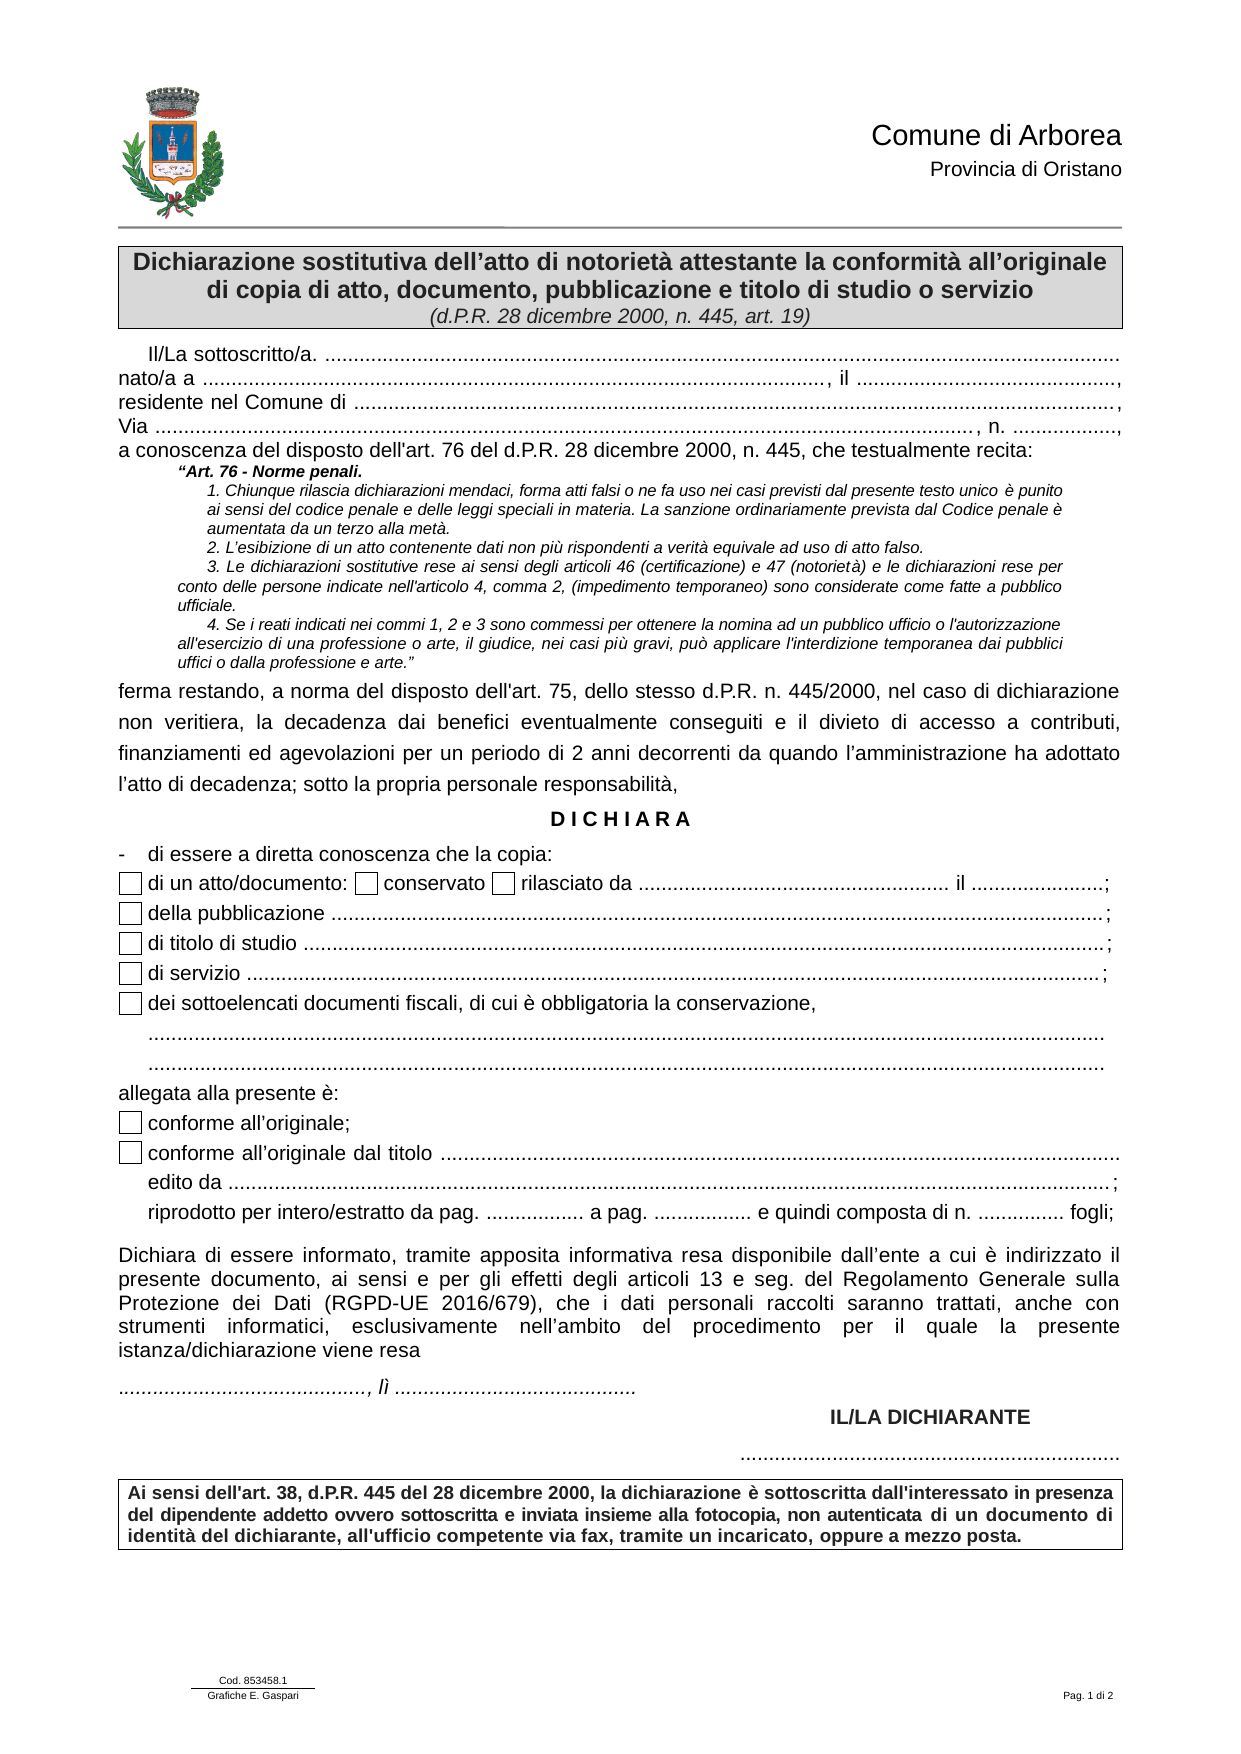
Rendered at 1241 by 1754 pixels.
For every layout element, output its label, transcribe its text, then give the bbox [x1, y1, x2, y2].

text di titolo di studio ...........................................................................................................................................; [118, 931, 1122, 955]
text riprodotto per intero/estratto da pag. ................. a pag. ................. e quindi composta di n. ............... fogli; [118, 1200, 1122, 1224]
picture [122, 87, 224, 219]
text ferma restando, a norma del disposto dell'art. 75, dello stesso d.P.R. n. 445/2000, nel caso di dichiarazione non veritiera, la decadenza dai benefici eventualmente conseguiti e il divieto di accesso a contributi, finanziamenti ed agevolazioni per un periodo di 2 anni decorrenti da quando l’amministrazione ha adottato l’atto di decadenza; sotto la propria personale responsabilità, [118, 678, 1122, 796]
text IL/LA DICHIARANTE [738, 1405, 1122, 1429]
text 1. Chiunque rilascia dichiarazioni mendaci, forma atti falsi o ne fa uso nei casi previsti dal presente testo unico è punito ai sensi del codice penale e delle leggi speciali in materia. La sanzione ordinariamente prevista dal Codice penale è aumentata da un terzo alla metà. [207, 481, 1063, 538]
text D I C H I A R A [118, 807, 1122, 831]
text ...................................................................................................................................................................... [118, 1021, 1122, 1045]
table_header Dichiarazione sostitutiva dell’atto di notorietà attestante la conformità all’originale di copia di atto, documento, pubblicazione e titolo di studio o servizio (d.P.R. 28 dicembre 2000, n. 445, art. 19) [119, 247, 1122, 328]
text .................................................................. [738, 1441, 1122, 1464]
table_header Ai sensi dell'art. 38, d.P.R. 445 del 28 dicembre 2000, la dichiarazione è sottoscritta dall'interessato in presenza del dipendente addetto ovvero sottoscritta e inviata insieme alla fotocopia, non autenticata di un documento di identità del dichiarante, all'ufficio competente via fax, tramite un incaricato, oppure a mezzo posta. [119, 1480, 1122, 1549]
text Comune di Arborea [224, 118, 1122, 152]
text 3. Le dichiarazioni sostitutive rese ai sensi degli articoli 46 (certificazione) e 47 (notorietà) e le dichiarazioni rese per conto delle persone indicate nell'articolo 4, comma 2, (impedimento temporaneo) sono considerate come fatte a pubblico ufficiale. [177, 557, 1063, 615]
text Dichiara di essere informato, tramite apposita informativa resa disponibile dall’ente a cui è indirizzato il presente documento, ai sensi e per gli effetti degli articoli 13 e seg. del Regolamento Generale sulla Protezione dei Dati (RGPD-UE 2016/679), che i dati personali raccolti saranno trattati, anche con strumenti informatici, esclusivamente nell’ambito del procedimento per il quale la presente istanza/dichiarazione viene resa [118, 1242, 1122, 1362]
text “Art. 76 - Norme penali. [177, 461, 1063, 481]
text della pubblicazione ......................................................................................................................................; [118, 901, 1122, 925]
text Il/La sottoscritto/a. .......................................................................................................................................... nato/a a ............................................................................................................, il ............................................., residente nel Comune di ...................................................................................................................................., Via .............................................................................................................................................., n. .................., a conoscenza del disposto dell'art. 76 del d.P.R. 28 dicembre 2000, n. 445, che testualmente recita: [118, 342, 1122, 461]
text dei sottoelencati documenti fiscali, di cui è obbligatoria la conservazione, [118, 991, 1122, 1015]
text allegata alla presente è: [118, 1081, 1122, 1104]
text - di essere a diretta conoscenza che la copia: [118, 841, 1122, 865]
text ..........................................., lì .......................................... [118, 1375, 1122, 1399]
text conforme all’originale dal titolo ...................................................................................................................... edito da .........................................................................................................................................................; [118, 1140, 1122, 1194]
text 4. Se i reati indicati nei commi 1, 2 e 3 sono commessi per ottenere la nomina ad un pubblico ufficio o l'autorizzazione all'esercizio di una professione o arte, il giudice, nei casi più gravi, può applicare l'interdizione temporanea dai pubblici uffici o dalla professione e arte.” [177, 615, 1063, 672]
text Provincia di Oristano [224, 157, 1122, 181]
text di un atto/documento: conservato rilasciato da ...................................................... il .......................; [118, 871, 1122, 895]
text ...................................................................................................................................................................... [118, 1051, 1122, 1074]
text 2. L’esibizione di un atto contenente dati non più rispondenti a verità equivale ad uso di atto falso. [177, 538, 1063, 557]
text conforme all’originale; [118, 1110, 1122, 1134]
text di servizio ....................................................................................................................................................; [118, 961, 1122, 985]
